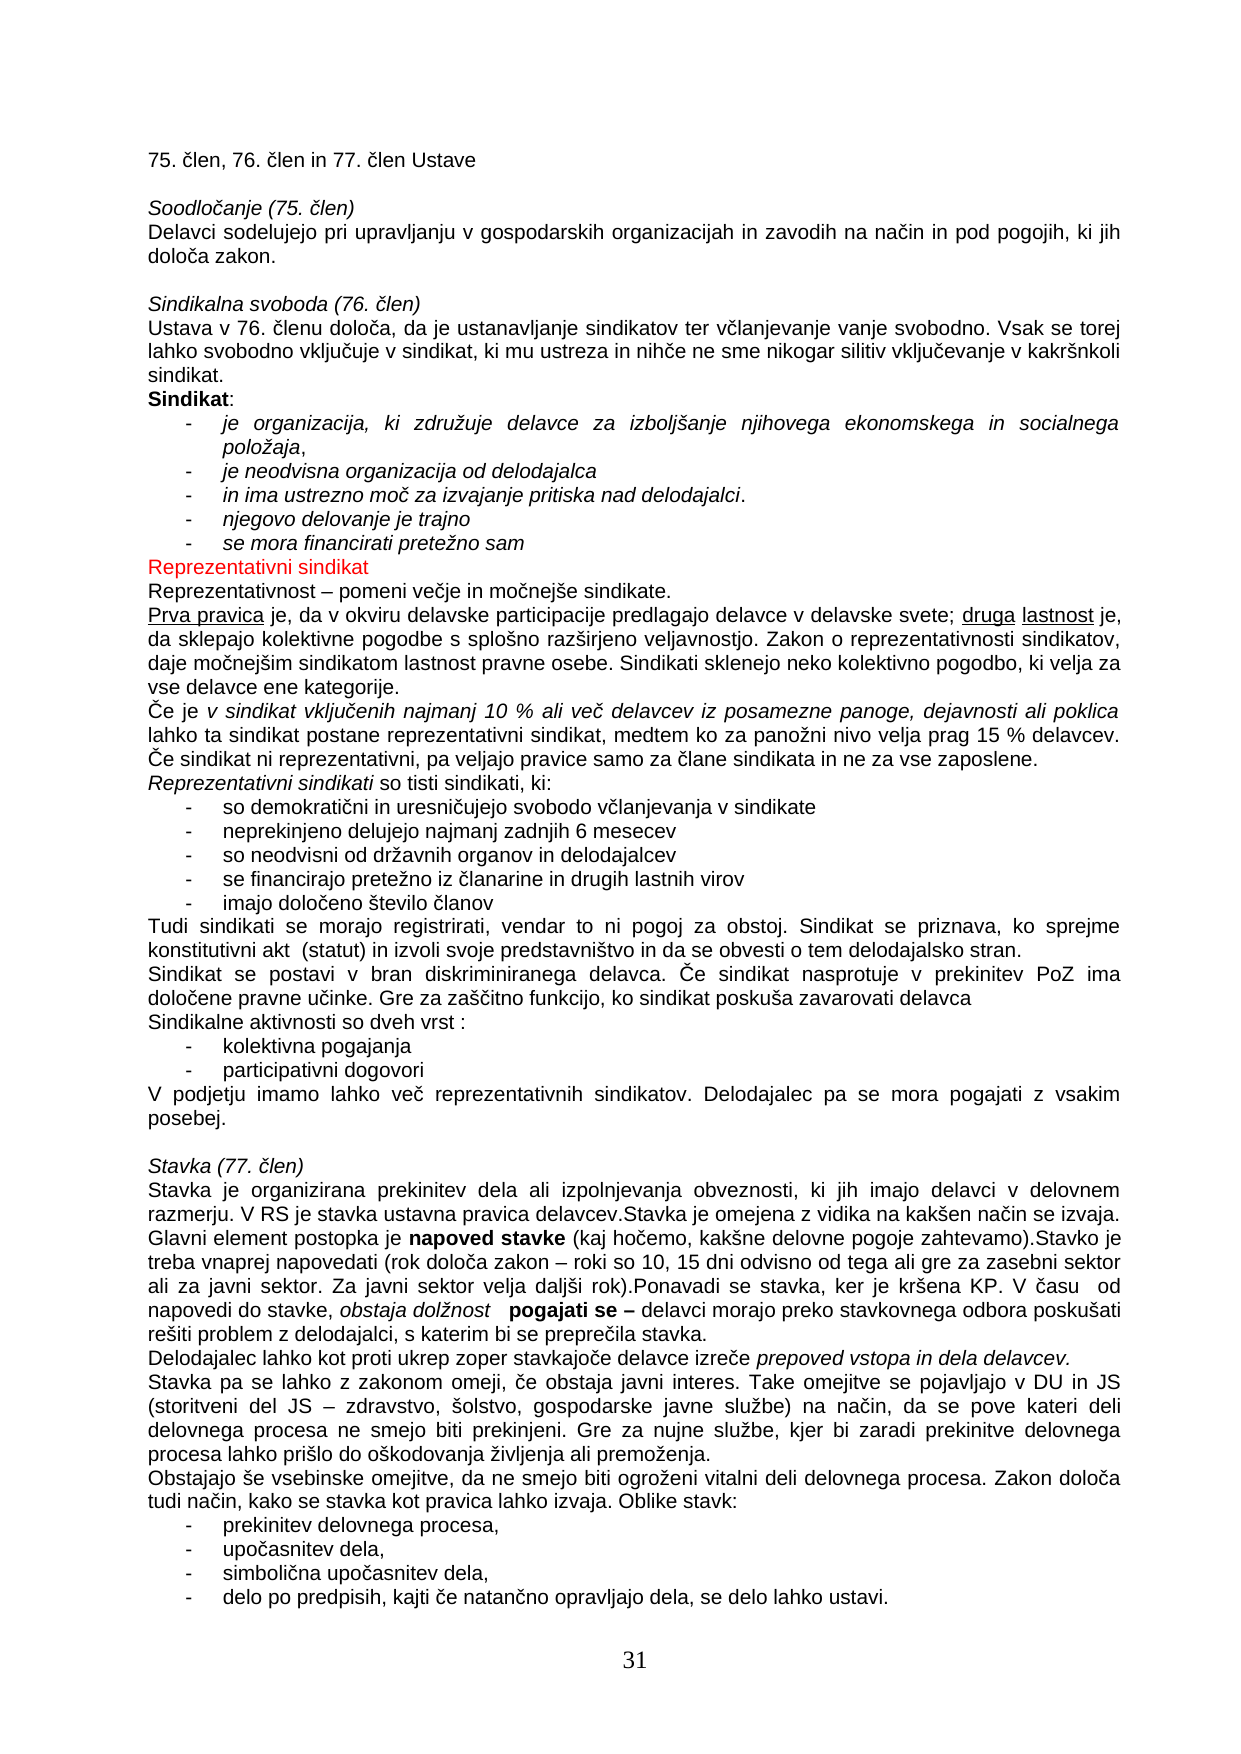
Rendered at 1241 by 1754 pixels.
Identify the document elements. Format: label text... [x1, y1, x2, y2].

text Reprezentativnost – pomeni večje in močnejše sindikate. [148, 579, 1122, 603]
text Sindikalna svoboda (76. člen) [148, 291, 1122, 315]
text Sindikat se postavi v bran diskriminiranega delavca. Če sindikat nasprotuje v prekinitev PoZ ima določene pravne učinke. Gre za zaščitno funkcijo, ko sindikat poskuša zavarovati delavca [148, 962, 1122, 1010]
list simbolična upočasnitev dela, [185, 1561, 1122, 1585]
list je organizacija, ki združuje delavce za izboljšanje njihovega ekonomskega in socialnega položaja, [185, 411, 1122, 459]
list so demokratični in uresničujejo svobodo včlanjevanja v sindikate [185, 794, 1122, 818]
text Stavka pa se lahko z zakonom omeji, če obstaja javni interes. Take omejitve se pojavljajo v DU in JS (storitveni del JS – zdravstvo, šolstvo, gospodarske javne službe) na način, da se pove kateri deli delovnega procesa ne smejo biti prekinjeni. Gre za nujne službe, kjer bi zaradi prekinitve delovnega procesa lahko prišlo do oškodovanja življenja ali premoženja. [148, 1369, 1122, 1465]
text Stavka (77. člen) [148, 1154, 1122, 1178]
text Sindikat: [148, 387, 1122, 411]
text Delavci sodelujejo pri upravljanju v gospodarskih organizacijah in zavodih na način in pod pogojih, ki jih določa zakon. [148, 219, 1122, 267]
list kolektivna pogajanja [185, 1034, 1122, 1058]
list imajo določeno število članov [185, 890, 1122, 914]
text Če je v sindikat vključenih najmanj 10 % ali več delavcev iz posamezne panoge, dejavnosti ali poklica lahko ta sindikat postane reprezentativni sindikat, medtem ko za panožni nivo velja prag 15 % delavcev. Če sindikat ni reprezentativni, pa veljajo pravice samo za člane sindikata in ne za vse zaposlene. [148, 699, 1122, 771]
list se financirajo pretežno iz članarine in drugih lastnih virov [185, 866, 1122, 890]
text Tudi sindikati se morajo registrirati, vendar to ni pogoj za obstoj. Sindikat se priznava, ko sprejme konstitutivni akt (statut) in izvoli svoje predstavništvo in da se obvesti o tem delodajalsko stran. [148, 914, 1122, 962]
text Ustava v 76. členu določa, da je ustanavljanje sindikatov ter včlanjevanje vanje svobodno. Vsak se torej lahko svobodno vključuje v sindikat, ki mu ustreza in nihče ne sme nikogar silitiv vključevanje v kakršnkoli sindikat. [148, 315, 1122, 387]
list delo po predpisih, kajti če natančno opravljajo dela, se delo lahko ustavi. [185, 1585, 1122, 1609]
list njegovo delovanje je trajno [185, 507, 1122, 531]
text Stavka je organizirana prekinitev dela ali izpolnjevanja obveznosti, ki jih imajo delavci v delovnem razmerju. V RS je stavka ustavna pravica delavcev.Stavka je omejena z vidika na kakšen način se izvaja. Glavni element postopka je napoved stavke (kaj hočemo, kakšne delovne pogoje zahtevamo).Stavko je treba vnaprej napovedati (rok določa zakon – roki so 10, 15 dni odvisno od tega ali gre za zasebni sektor ali za javni sektor. Za javni sektor velja daljši rok).Ponavadi se stavka, ker je kršena KP. V času od napovedi do stavke, obstaja dolžnost pogajati se – delavci morajo preko stavkovnega odbora poskušati rešiti problem z delodajalci, s katerim bi se preprečila stavka. [148, 1178, 1122, 1346]
list se mora financirati pretežno sam [185, 531, 1122, 555]
list neprekinjeno delujejo najmanj zadnjih 6 mesecev [185, 818, 1122, 842]
list je neodvisna organizacija od delodajalca [185, 459, 1122, 483]
list upočasnitev dela, [185, 1537, 1122, 1561]
text Reprezentativni sindikat [148, 555, 1122, 579]
list prekinitev delovnega procesa, [185, 1513, 1122, 1537]
list in ima ustrezno moč za izvajanje pritiska nad delodajalci. [185, 483, 1122, 507]
text Sindikalne aktivnosti so dveh vrst : [148, 1010, 1122, 1034]
list so neodvisni od državnih organov in delodajalcev [185, 842, 1122, 866]
text Delodajalec lahko kot proti ukrep zoper stavkajoče delavce izreče prepoved vstopa in dela delavcev. [148, 1346, 1122, 1369]
text Obstajajo še vsebinske omejitve, da ne smejo biti ogroženi vitalni deli delovnega procesa. Zakon določa tudi način, kako se stavka kot pravica lahko izvaja. Oblike stavk: [148, 1465, 1122, 1513]
text Reprezentativni sindikati so tisti sindikati, ki: [148, 771, 1122, 794]
text Soodločanje (75. člen) [148, 196, 1122, 219]
text Prva pravica je, da v okviru delavske participacije predlagajo delavce v delavske svete; druga lastnost je, da sklepajo kolektivne pogodbe s splošno razširjeno veljavnostjo. Zakon o reprezentativnosti sindikatov, daje močnejšim sindikatom lastnost pravne osebe. Sindikati sklenejo neko kolektivno pogodbo, ki velja za vse delavce ene kategorije. [148, 603, 1122, 699]
text 75. člen, 76. člen in 77. člen Ustave [148, 148, 1122, 172]
text V podjetju imamo lahko več reprezentativnih sindikatov. Delodajalec pa se mora pogajati z vsakim posebej. [148, 1082, 1122, 1130]
list participativni dogovori [185, 1058, 1122, 1082]
